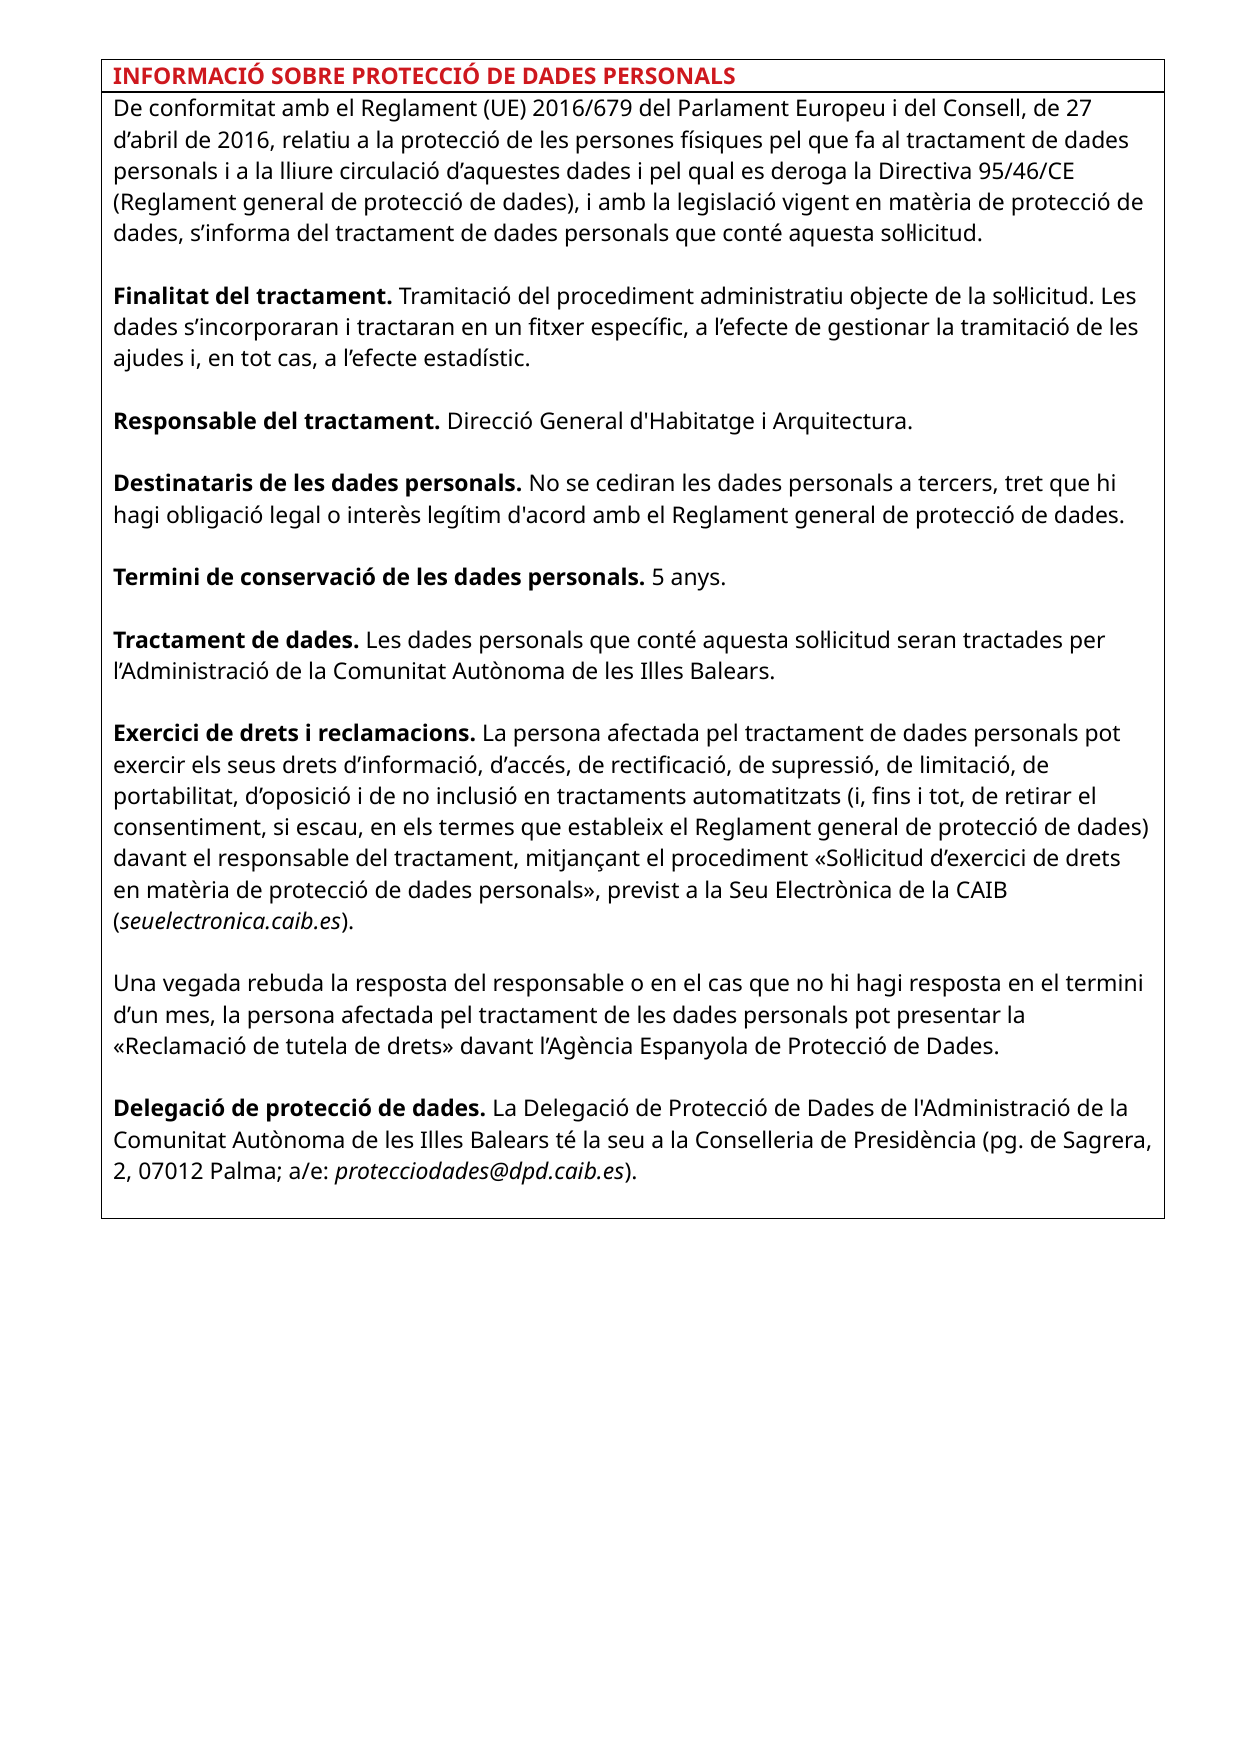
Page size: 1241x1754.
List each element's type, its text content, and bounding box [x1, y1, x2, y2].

table_header INFORMACIÓ SOBRE PROTECCIÓ DE DADES PERSONALS [102, 60, 1164, 91]
table_cell De conformitat amb el Reglament (UE) 2016/679 del Parlament Europeu i del Consell, de 27 d’abril de 2016, relatiu a la protecció de les persones físiques pel que fa al tractament de dades personals i a la lliure circulació d’aquestes dades i pel qual es deroga la Directiva 95/46/CE (Reglament general de protecció de dades), i amb la legislació vigent en matèria de protecció de dades, s’informa del tractament de dades personals que conté aquesta sol·licitud. Finalitat del tractament. Tramitació del procediment administratiu objecte de la sol·licitud. Les dades s’incorporaran i tractaran en un fitxer específic, a l’efecte de gestionar la tramitació de les ajudes i, en tot cas, a l’efecte estadístic. Responsable del tractament. Direcció General d'Habitatge i Arquitectura. Destinataris de les dades personals. No se cediran les dades personals a tercers, tret que hi hagi obligació legal o interès legítim d'acord amb el Reglament general de protecció de dades. Termini de conservació de les dades personals. 5 anys. Tractament de dades. Les dades personals que conté aquesta sol·licitud seran tractades per l’Administració de la Comunitat Autònoma de les Illes Balears. Exercici de drets i reclamacions. La persona afectada pel tractament de dades personals pot exercir els seus drets d’informació, d’accés, de rectificació, de supressió, de limitació, de portabilitat, d’oposició i de no inclusió en tractaments automatitzats (i, fins i tot, de retirar el consentiment, si escau, en els termes que estableix el Reglament general de protecció de dades) davant el responsable del tractament, mitjançant el procediment «Sol·licitud d’exercici de drets en matèria de protecció de dades personals», previst a la Seu Electrònica de la CAIB (seuelectronica.caib.es). Una vegada rebuda la resposta del responsable o en el cas que no hi hagi resposta en el termini d’un mes, la persona afectada pel tractament de les dades personals pot presentar la «Reclamació de tutela de drets» davant l’Agència Espanyola de Protecció de Dades. Delegació de protecció de dades. La Delegació de Protecció de Dades de l'Administració de la Comunitat Autònoma de les Illes Balears té la seu a la Conselleria de Presidència (pg. de Sagrera, 2, 07012 Palma; a/e: protecciodades@dpd.caib.es). [102, 93, 1164, 1217]
